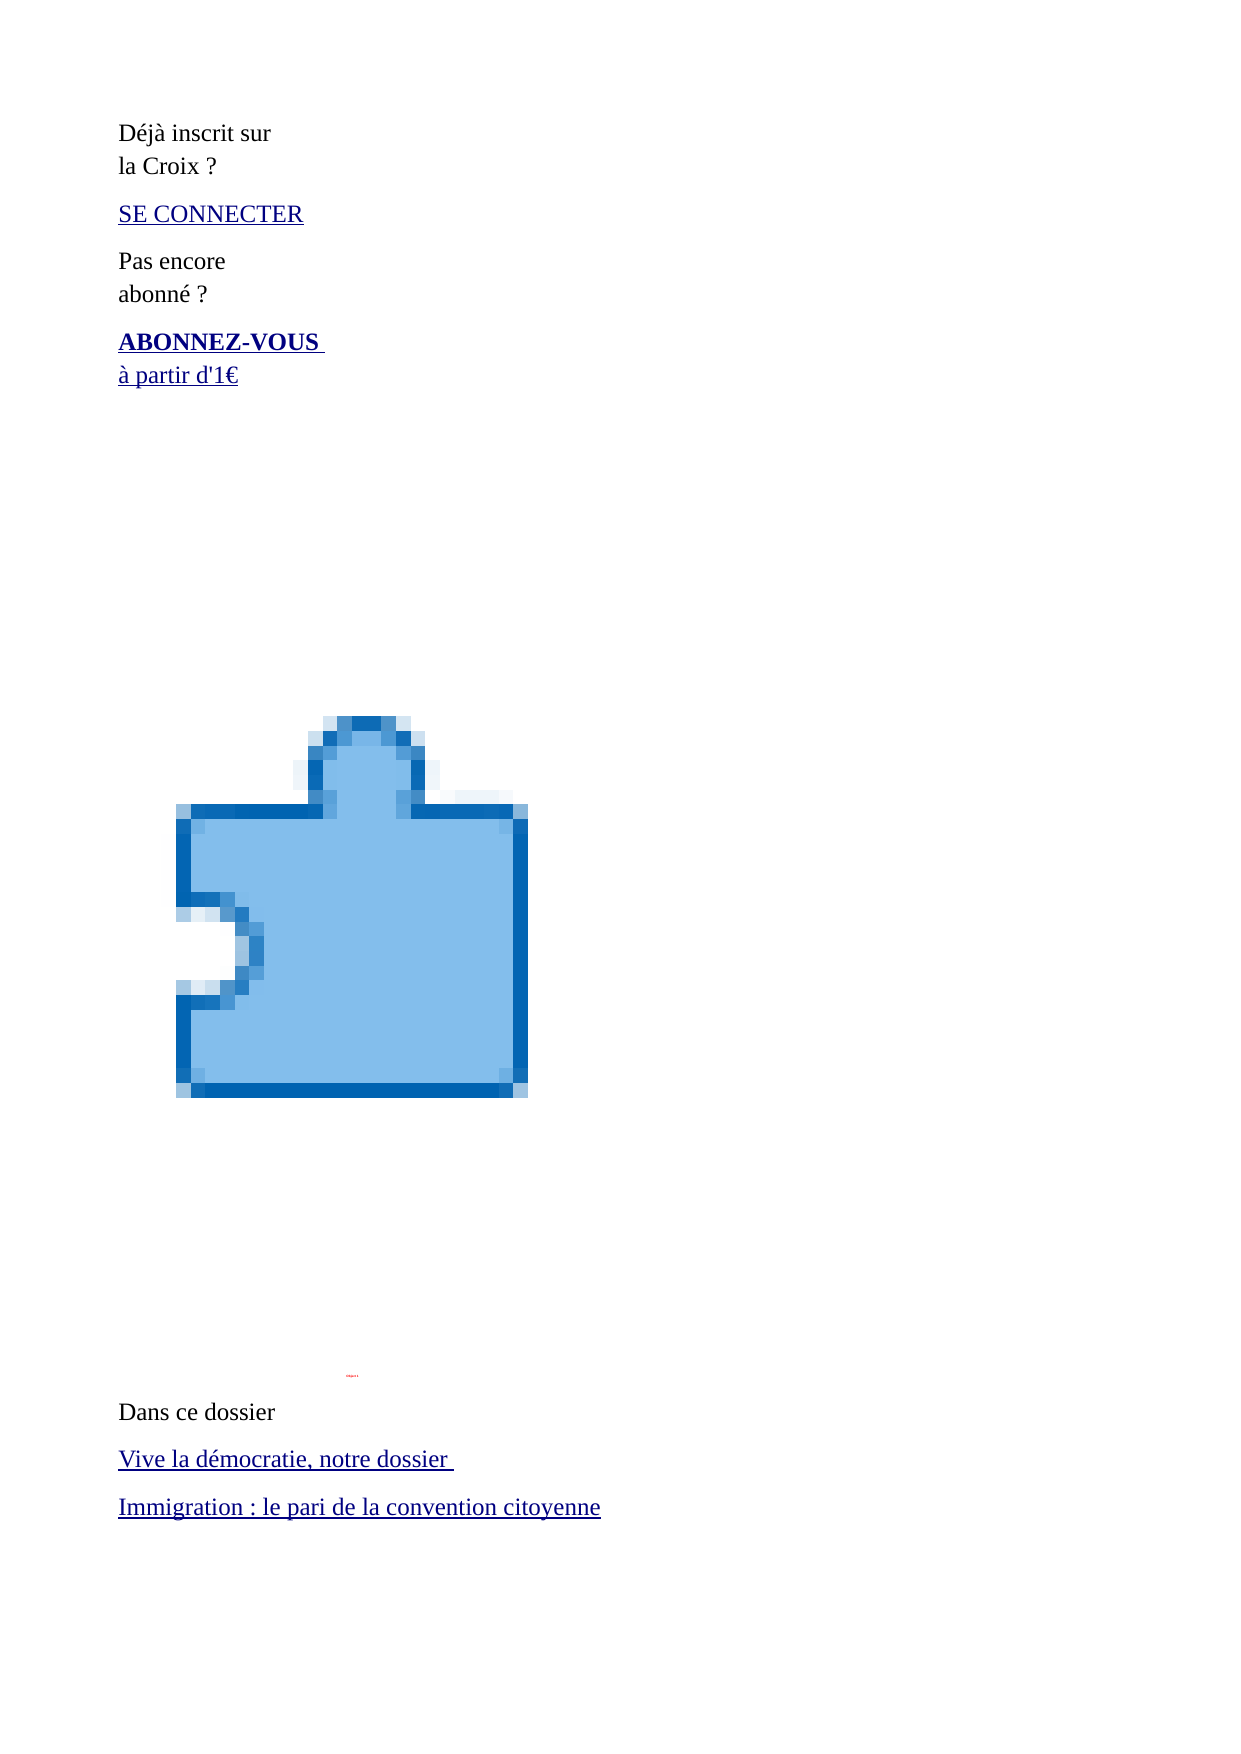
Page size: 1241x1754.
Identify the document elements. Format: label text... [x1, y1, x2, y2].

text Déjà inscrit sur la Croix ? [118, 118, 1122, 180]
text ABONNEZ-VOUS [118, 327, 1122, 356]
text à partir d'1€ [118, 360, 1122, 389]
text SE CONNECTER [118, 199, 1122, 227]
text Pas encore abonné ? [118, 246, 1122, 308]
text Dans ce dossier [118, 1397, 1122, 1426]
text Vive la démocratie, notre dossier [118, 1444, 1122, 1473]
text Immigration : le pari de la convention citoyenne [118, 1492, 1122, 1521]
